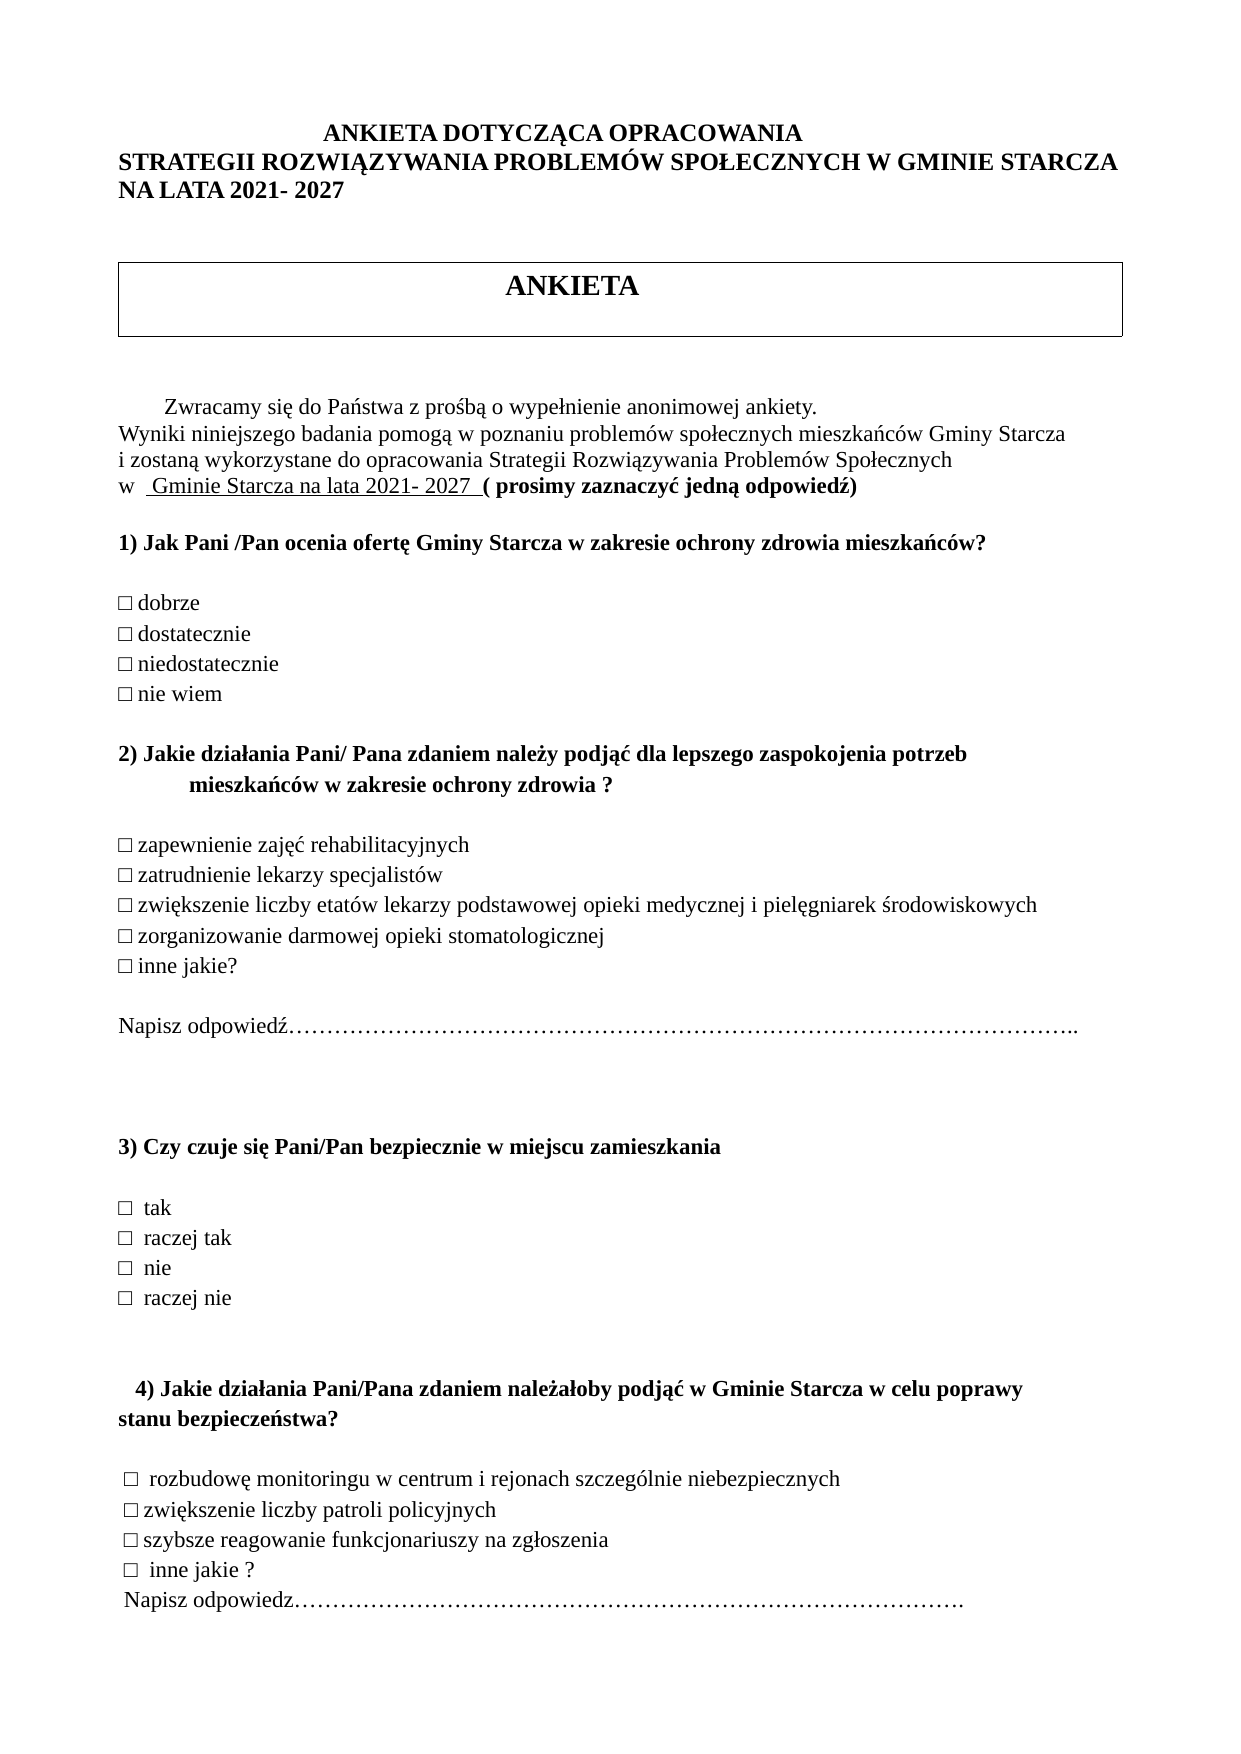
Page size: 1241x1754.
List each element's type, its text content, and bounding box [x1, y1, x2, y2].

text Napisz odpowiedz……………………………………………………………………………. [118, 1586, 1122, 1613]
text □ dostatecznie [118, 619, 1122, 646]
text mieszkańców w zakresie ochrony zdrowia ? [189, 771, 1122, 797]
text Wyniki niniejszego badania pomogą w poznaniu problemów społecznych mieszkańców Gminy Starcza i zostaną wykorzystane do opracowania Strategii Rozwiązywania Problemów Społecznych w Gminie Starcza na lata 2021- 2027 ( prosimy zaznaczyć jedną odpowiedź) [118, 420, 1122, 499]
text Napisz odpowiedź………………………………………………………………………………………….. [118, 1012, 1122, 1039]
text □ nie wiem [118, 680, 1122, 706]
text ANKIETA DOTYCZĄCA OPRACOWANIA STRATEGII ROZWIĄZYWANIA PROBLEMÓW SPOŁECZNYCH W GMINIE STARCZA NA LATA 2021- 2027 [118, 118, 1122, 204]
text □ zwiększenie liczby patroli policyjnych [118, 1496, 1122, 1522]
text □ zorganizowanie darmowej opieki stomatologicznej [118, 922, 1122, 948]
text 2) Jakie działania Pani/ Pana zdaniem należy podjąć dla lepszego zaspokojenia potrzeb [118, 740, 1122, 767]
text □ szybsze reagowanie funkcjonariuszy na zgłoszenia [118, 1526, 1122, 1552]
text □ nie [118, 1254, 1122, 1280]
text □ zapewnienie zajęć rehabilitacyjnych [118, 831, 1122, 857]
table_header ANKIETA [119, 263, 1122, 336]
text □ tak [118, 1193, 1122, 1220]
text □ inne jakie ? [118, 1556, 1122, 1582]
text 1) Jak Pani /Pan ocenia ofertę Gminy Starcza w zakresie ochrony zdrowia mieszkańców? [118, 529, 1122, 555]
text □ rozbudowę monitoringu w centrum i rejonach szczególnie niebezpiecznych [118, 1465, 1122, 1492]
text □ inne jakie? [118, 952, 1122, 978]
text □ raczej nie [118, 1284, 1122, 1311]
text Zwracamy się do Państwa z prośbą o wypełnienie anonimowej ankiety. [118, 393, 1122, 420]
text □ zatrudnienie lekarzy specjalistów [118, 861, 1122, 888]
text 4) Jakie działania Pani/Pana zdaniem należałoby podjąć w Gminie Starcza w celu poprawy [118, 1375, 1122, 1401]
text 3) Czy czuje się Pani/Pan bezpiecznie w miejscu zamieszkania [118, 1133, 1122, 1159]
text stanu bezpieczeństwa? [118, 1405, 1122, 1431]
text □ niedostatecznie [118, 650, 1122, 676]
text □ raczej tak [118, 1224, 1122, 1250]
text □ dobrze [118, 589, 1122, 616]
text □ zwiększenie liczby etatów lekarzy podstawowej opieki medycznej i pielęgniarek środowiskowych [118, 891, 1122, 918]
